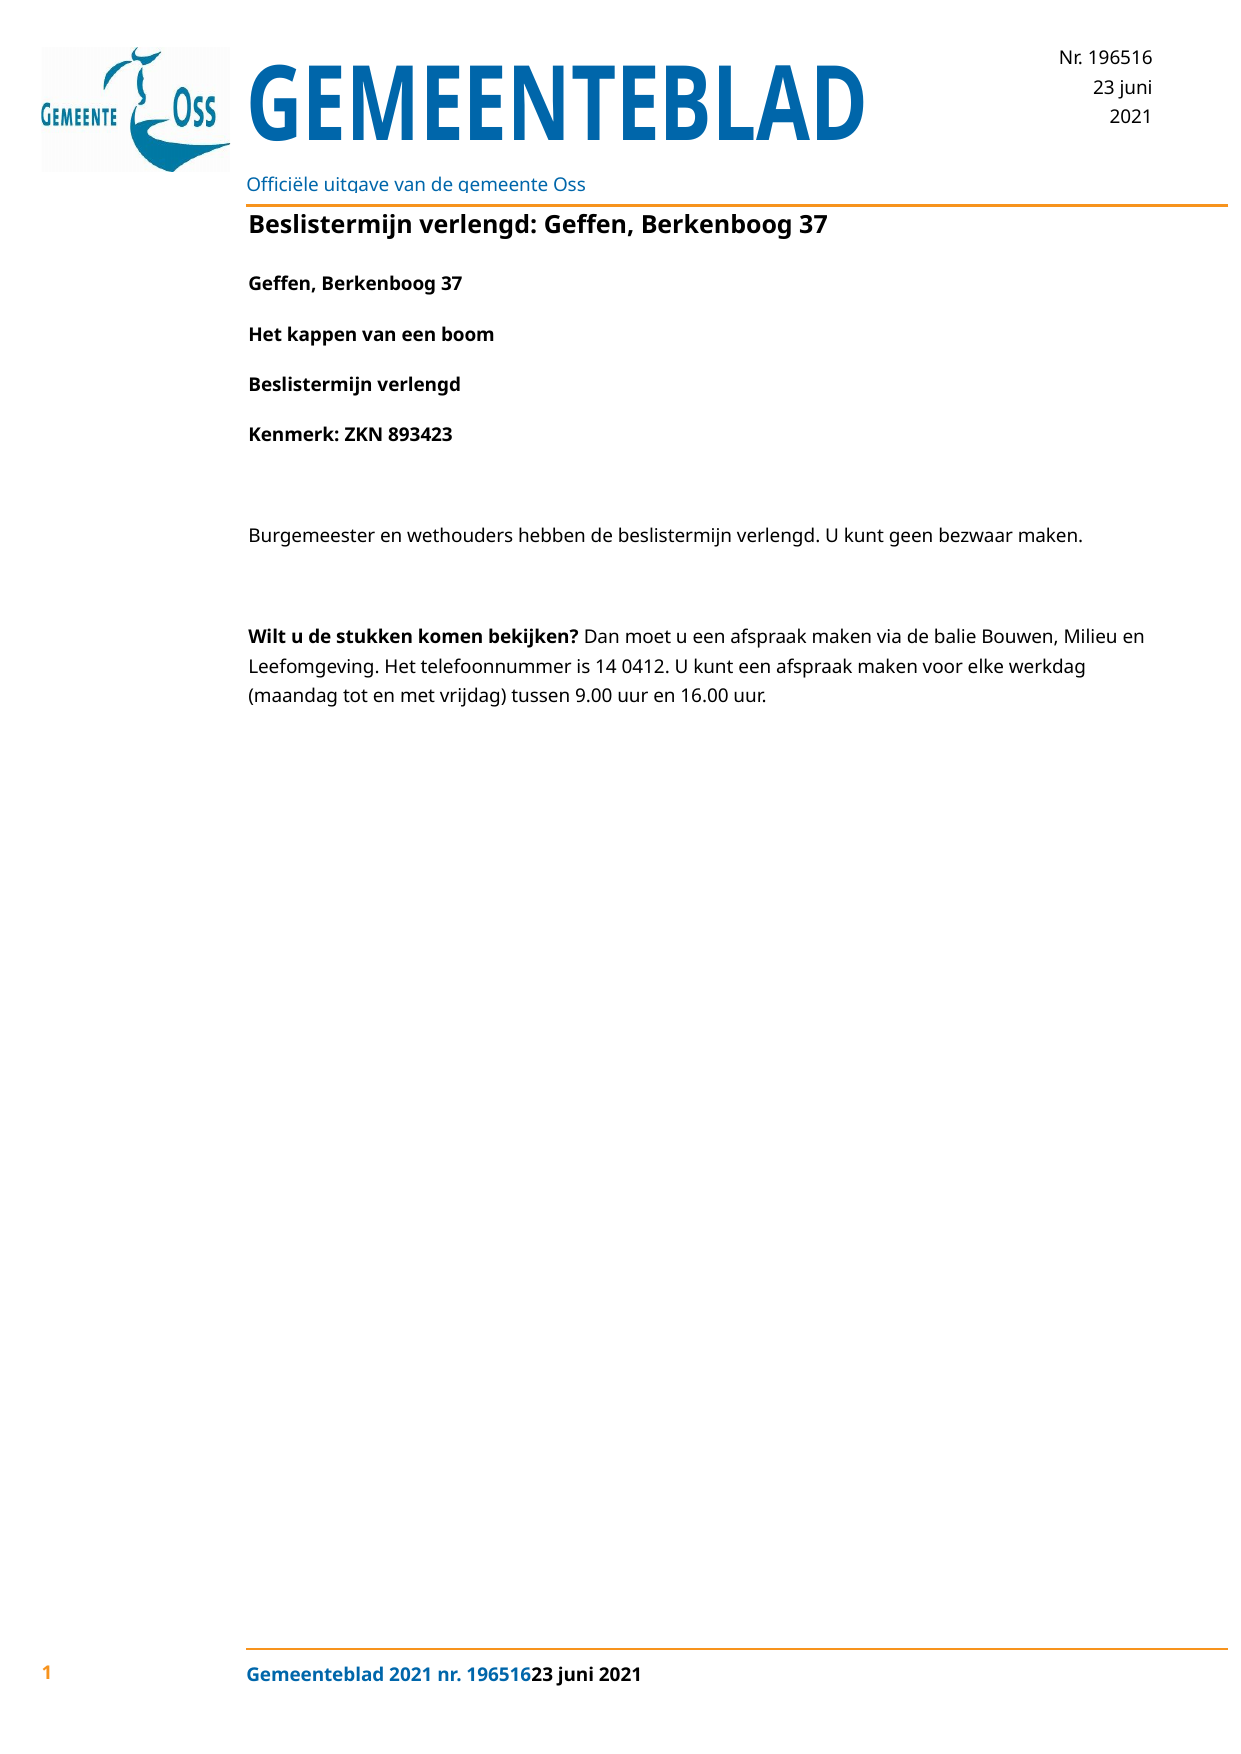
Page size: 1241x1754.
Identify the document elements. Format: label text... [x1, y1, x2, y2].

text Burgemeester en wethouders hebben de beslistermijn verlengd. U kunt geen bezwaar maken. [248, 522, 1152, 548]
text Wilt u de stukken komen bekijken? Dan moet u een afspraak maken via de balie Bouwen, Milieu en Leefomgeving. Het telefoonnummer is 14 0412. U kunt een afspraak maken voor elke werkdag (maandag tot en met vrijdag) tussen 9.00 uur en 16.00 uur. [248, 623, 1152, 708]
text Geffen, Berkenboog 37 [248, 270, 1152, 296]
text Kenmerk: ZKN 893423 [248, 422, 1152, 447]
text Het kappen van een boom [248, 321, 1152, 346]
text Beslistermijn verlengd [248, 371, 1152, 397]
picture [41, 47, 231, 172]
text Beslistermijn verlengd: Geffen, Berkenboog 37 [248, 207, 1152, 241]
